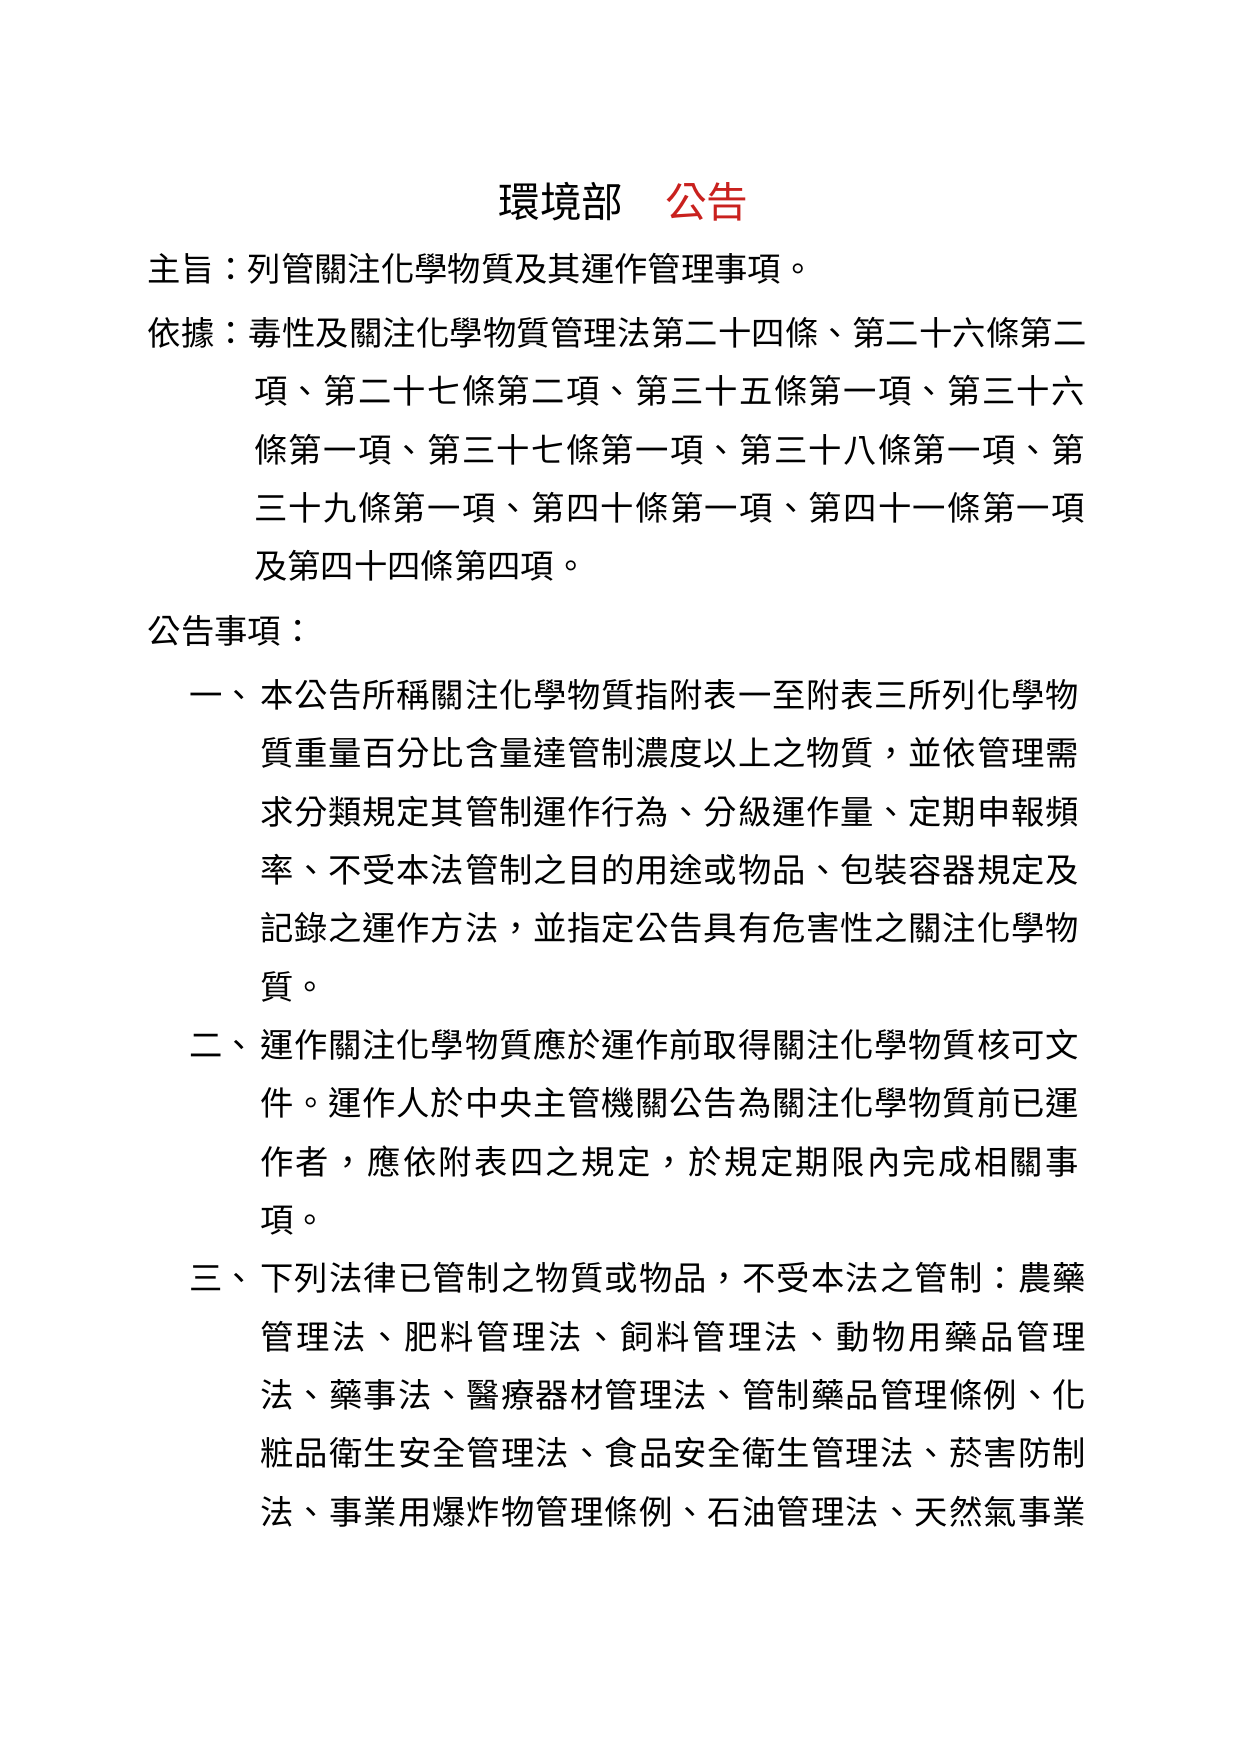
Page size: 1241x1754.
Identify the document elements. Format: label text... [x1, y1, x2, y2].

text 公告事項： [148, 597, 1098, 655]
list 下列法律已管制之物質或物品，不受本法之管制：農藥管理法、肥料管理法、飼料管理法、動物用藥品管理法、藥事法、醫療器材管理法、管制藥品管理條例、化粧品衛生安全管理法、食品安全衛生管理法、菸害防制法、事業用爆炸物管理條例、石油管理法、天然氣事業 [189, 1244, 1087, 1536]
list 本公告所稱關注化學物質指附表一至附表三所列化學物質重量百分比含量達管制濃度以上之物質，並依管理需求分類規定其管制運作行為、分級運作量、定期申報頻率、不受本法管制之目的用途或物品、包裝容器規定及記錄之運作方法，並指定公告具有危害性之關注化學物質。 [189, 661, 1081, 1011]
text 依據：毒性及關注化學物質管理法第二十四條、第二十六條第二項、第二十七條第二項、第三十五條第一項、第三十六條第一項、第三十七條第一項、第三十八條第一項、第三十九條第一項、第四十條第一項、第四十一條第一項及第四十四條第四項。 [148, 299, 1087, 591]
text 主旨：列管關注化學物質及其運作管理事項。 [148, 235, 1098, 293]
list 運作關注化學物質應於運作前取得關注化學物質核可文件。運作人於中央主管機關公告為關注化學物質前已運作者，應依附表四之規定，於規定期限內完成相關事項。 [189, 1011, 1081, 1244]
text 環境部 公告 [148, 170, 1098, 229]
